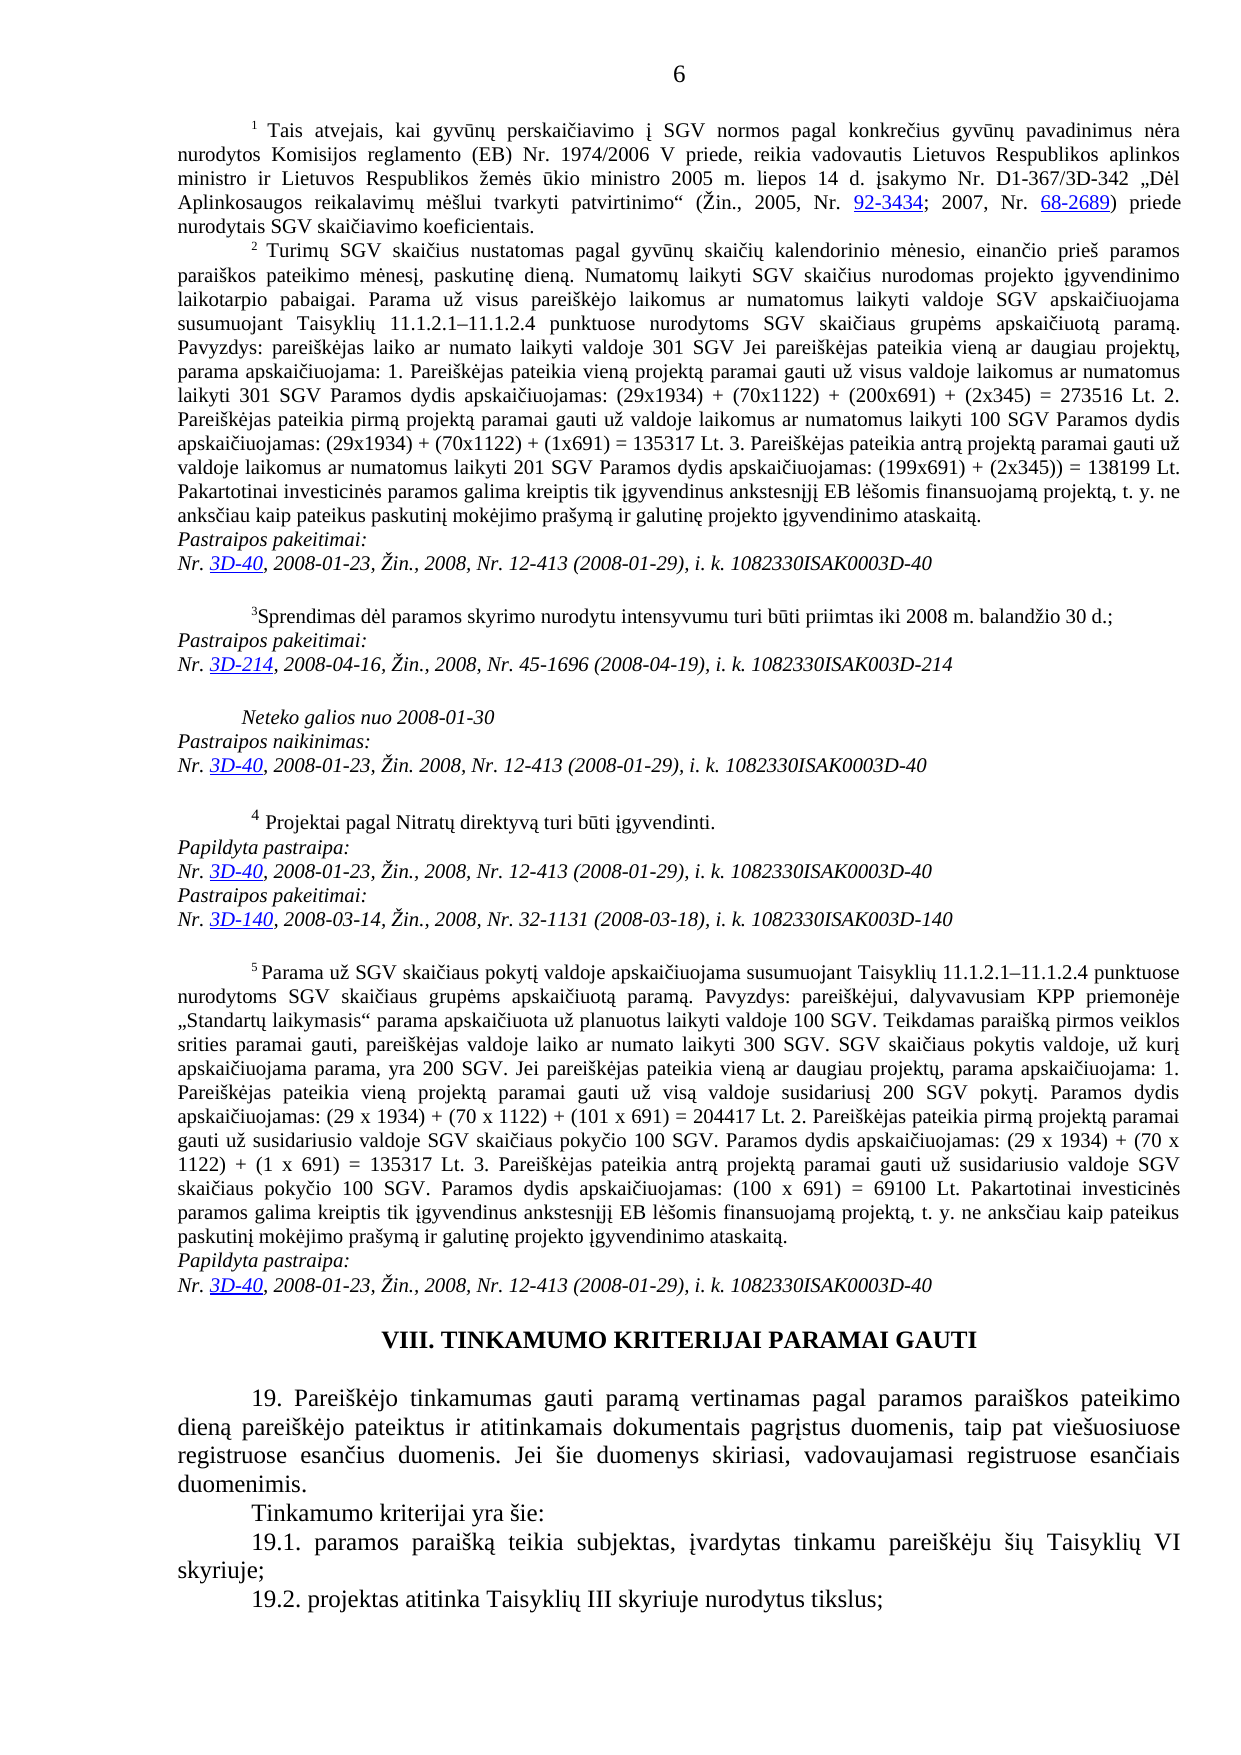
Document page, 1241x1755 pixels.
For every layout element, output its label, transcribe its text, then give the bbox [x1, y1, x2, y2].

text Neteko galios nuo 2008-01-30 [177, 705, 1181, 729]
text 19.2. projektas atitinka Taisyklių III skyriuje nurodytus tikslus; [177, 1584, 1181, 1613]
text Pastraipos pakeitimai: [177, 527, 1181, 551]
text Tinkamumo kriterijai yra šie: [177, 1498, 1181, 1527]
text VIII. TINKAMUMO KRITERIJAI PARAMAI GAUTI [177, 1325, 1181, 1354]
text Nr. 3D-40, 2008-01-23, Žin., 2008, Nr. 12-413 (2008-01-29), i. k. 1082330ISAK0003D-40 [177, 1272, 1181, 1297]
text Pastraipos pakeitimai: [177, 883, 1181, 907]
text Papildyta pastraipa: [177, 1248, 1181, 1272]
text Nr. 3D-40, 2008-01-23, Žin. 2008, Nr. 12-413 (2008-01-29), i. k. 1082330ISAK0003D-40 [177, 753, 1181, 777]
text 5 Parama už SGV skaičiaus pokytį valdoje apskaičiuojama susumuojant Taisyklių 11.1.2.1–11.1.2.4 punktuose nurodytoms SGV skaičiaus grupėms apskaičiuotą paramą. Pavyzdys: pareiškėjui, dalyvavusiam KPP priemonėje „Standartų laikymasis“ parama apskaičiuota už planuotus laikyti valdoje 100 SGV. Teikdamas paraišką pirmos veiklos srities paramai gauti, pareiškėjas valdoje laiko ar numato laikyti 300 SGV. SGV skaičiaus pokytis valdoje, už kurį apskaičiuojama parama, yra 200 SGV. Jei pareiškėjas pateikia vieną ar daugiau projektų, parama apskaičiuojama: 1. Pareiškėjas pateikia vieną projektą paramai gauti už visą valdoje susidariusį 200 SGV pokytį. Paramos dydis apskaičiuojamas: (29 x 1934) + (70 x 1122) + (101 x 691) = 204417 Lt. 2. Pareiškėjas pateikia pirmą projektą paramai gauti už susidariusio valdoje SGV skaičiaus pokyčio 100 SGV. Paramos dydis apskaičiuojamas: (29 x 1934) + (70 x 1122) + (1 x 691) = 135317 Lt. 3. Pareiškėjas pateikia antrą projektą paramai gauti už susidariusio valdoje SGV skaičiaus pokyčio 100 SGV. Paramos dydis apskaičiuojamas: (100 x 691) = 69100 Lt. Pakartotinai investicinės paramos galima kreiptis tik įgyvendinus ankstesnįjį EB lėšomis finansuojamą projektą, t. y. ne anksčiau kaip pateikus paskutinį mokėjimo prašymą ir galutinę projekto įgyvendinimo ataskaitą. [177, 960, 1181, 1248]
text 3Sprendimas dėl paramos skyrimo nurodytu intensyvumu turi būti priimtas iki 2008 m. balandžio 30 d.; [177, 604, 1181, 628]
text 4 Projektai pagal Nitratų direktyvą turi būti įgyvendinti. [177, 806, 1181, 835]
text Nr. 3D-140, 2008-03-14, Žin., 2008, Nr. 32-1131 (2008-03-18), i. k. 1082330ISAK003D-140 [177, 907, 1181, 931]
text Pastraipos pakeitimai: [177, 628, 1181, 652]
text 19.1. paramos paraišką teikia subjektas, įvardytas tinkamu pareiškėju šių Taisyklių VI skyriuje; [177, 1527, 1181, 1584]
text Nr. 3D-214, 2008-04-16, Žin., 2008, Nr. 45-1696 (2008-04-19), i. k. 1082330ISAK003D-214 [177, 652, 1181, 676]
text Pastraipos naikinimas: [177, 729, 1181, 753]
text 1 Tais atvejais, kai gyvūnų perskaičiavimo į SGV normos pagal konkrečius gyvūnų pavadinimus nėra nurodytos Komisijos reglamento (EB) Nr. 1974/2006 V priede, reikia vadovautis Lietuvos Respublikos aplinkos ministro ir Lietuvos Respublikos žemės ūkio ministro 2005 m. liepos 14 d. įsakymo Nr. D1-367/3D-342 „Dėl Aplinkosaugos reikalavimų mėšlui tvarkyti patvirtinimo“ (Žin., 2005, Nr. 92-3434; 2007, Nr. 68-2689) priede nurodytais SGV skaičiavimo koeficientais. [177, 118, 1181, 238]
text Papildyta pastraipa: [177, 835, 1181, 859]
text Nr. 3D-40, 2008-01-23, Žin., 2008, Nr. 12-413 (2008-01-29), i. k. 1082330ISAK0003D-40 [177, 859, 1181, 883]
text Nr. 3D-40, 2008-01-23, Žin., 2008, Nr. 12-413 (2008-01-29), i. k. 1082330ISAK0003D-40 [177, 551, 1181, 575]
text 2 Turimų SGV skaičius nustatomas pagal gyvūnų skaičių kalendorinio mėnesio, einančio prieš paramos paraiškos pateikimo mėnesį, paskutinę dieną. Numatomų laikyti SGV skaičius nurodomas projekto įgyvendinimo laikotarpio pabaigai. Parama už visus pareiškėjo laikomus ar numatomus laikyti valdoje SGV apskaičiuojama susumuojant Taisyklių 11.1.2.1–11.1.2.4 punktuose nurodytoms SGV skaičiaus grupėms apskaičiuotą paramą. Pavyzdys: pareiškėjas laiko ar numato laikyti valdoje 301 SGV Jei pareiškėjas pateikia vieną ar daugiau projektų, parama apskaičiuojama: 1. Pareiškėjas pateikia vieną projektą paramai gauti už visus valdoje laikomus ar numatomus laikyti 301 SGV Paramos dydis apskaičiuojamas: (29x1934) + (70x1122) + (200x691) + (2x345) = 273516 Lt. 2. Pareiškėjas pateikia pirmą projektą paramai gauti už valdoje laikomus ar numatomus laikyti 100 SGV Paramos dydis apskaičiuojamas: (29x1934) + (70x1122) + (1x691) = 135317 Lt. 3. Pareiškėjas pateikia antrą projektą paramai gauti už valdoje laikomus ar numatomus laikyti 201 SGV Paramos dydis apskaičiuojamas: (199x691) + (2x345)) = 138199 Lt. Pakartotinai investicinės paramos galima kreiptis tik įgyvendinus ankstesnįjį EB lėšomis finansuojamą projektą, t. y. ne anksčiau kaip pateikus paskutinį mokėjimo prašymą ir galutinę projekto įgyvendinimo ataskaitą. [177, 238, 1181, 527]
text 19. Pareiškėjo tinkamumas gauti paramą vertinamas pagal paramos paraiškos pateikimo dieną pareiškėjo pateiktus ir atitinkamais dokumentais pagrįstus duomenis, taip pat viešuosiuose registruose esančius duomenis. Jei šie duomenys skiriasi, vadovaujamasi registruose esančiais duomenimis. [177, 1383, 1181, 1498]
